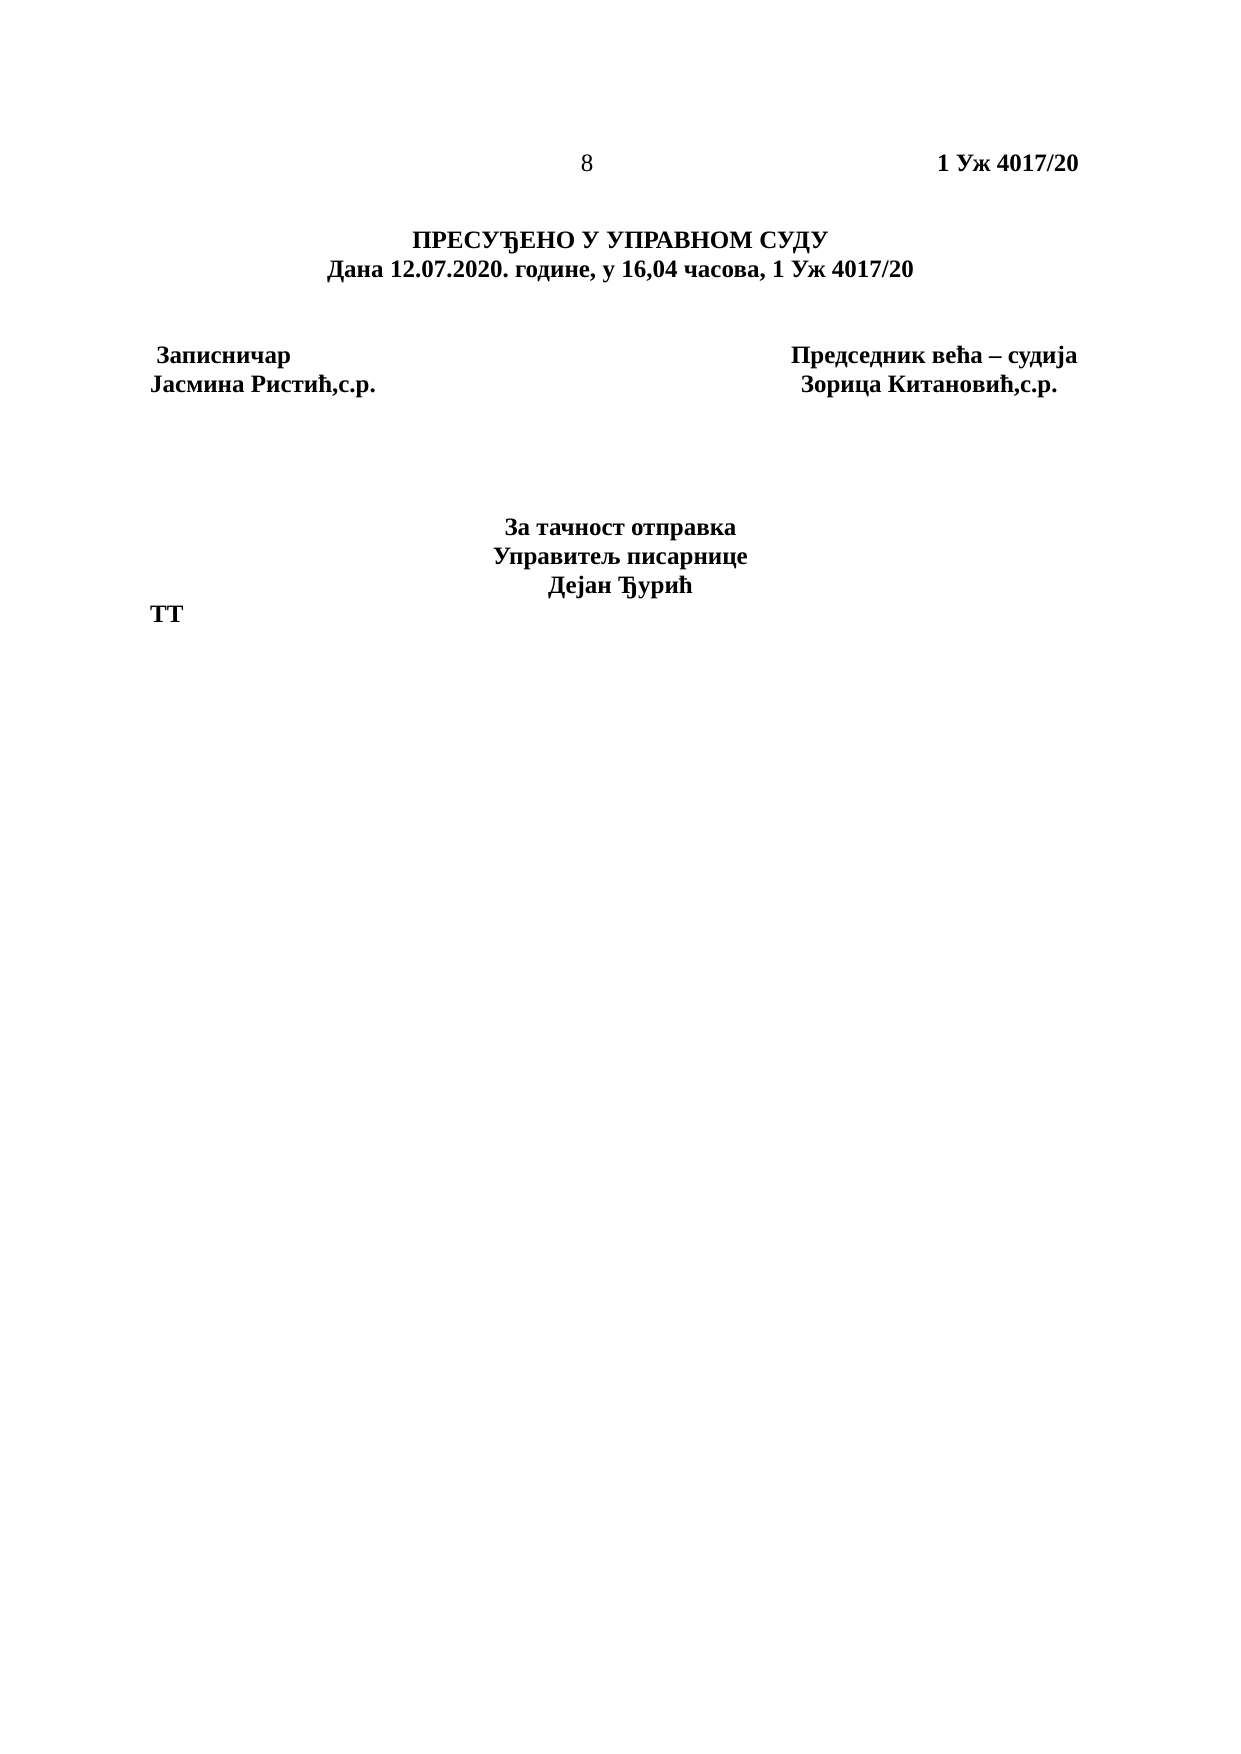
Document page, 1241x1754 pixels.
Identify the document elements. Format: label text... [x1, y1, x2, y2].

text Дана 12.07.2020. године, у 16,04 часова, 1 Уж 4017/20 [150, 254, 1091, 282]
text Дејан Ђурић [150, 570, 1091, 599]
text Управитељ писарнице [150, 541, 1091, 570]
text ПРЕСУЂЕНО У УПРАВНОМ СУДУ [150, 225, 1091, 254]
text Јасмина Ристић,с.р. Зорица Китановић,с.р. [150, 369, 1091, 397]
text Записничар Председник већа – судија [150, 340, 1091, 369]
text За тачност отправка [150, 512, 1091, 541]
text ТТ [150, 599, 1091, 627]
